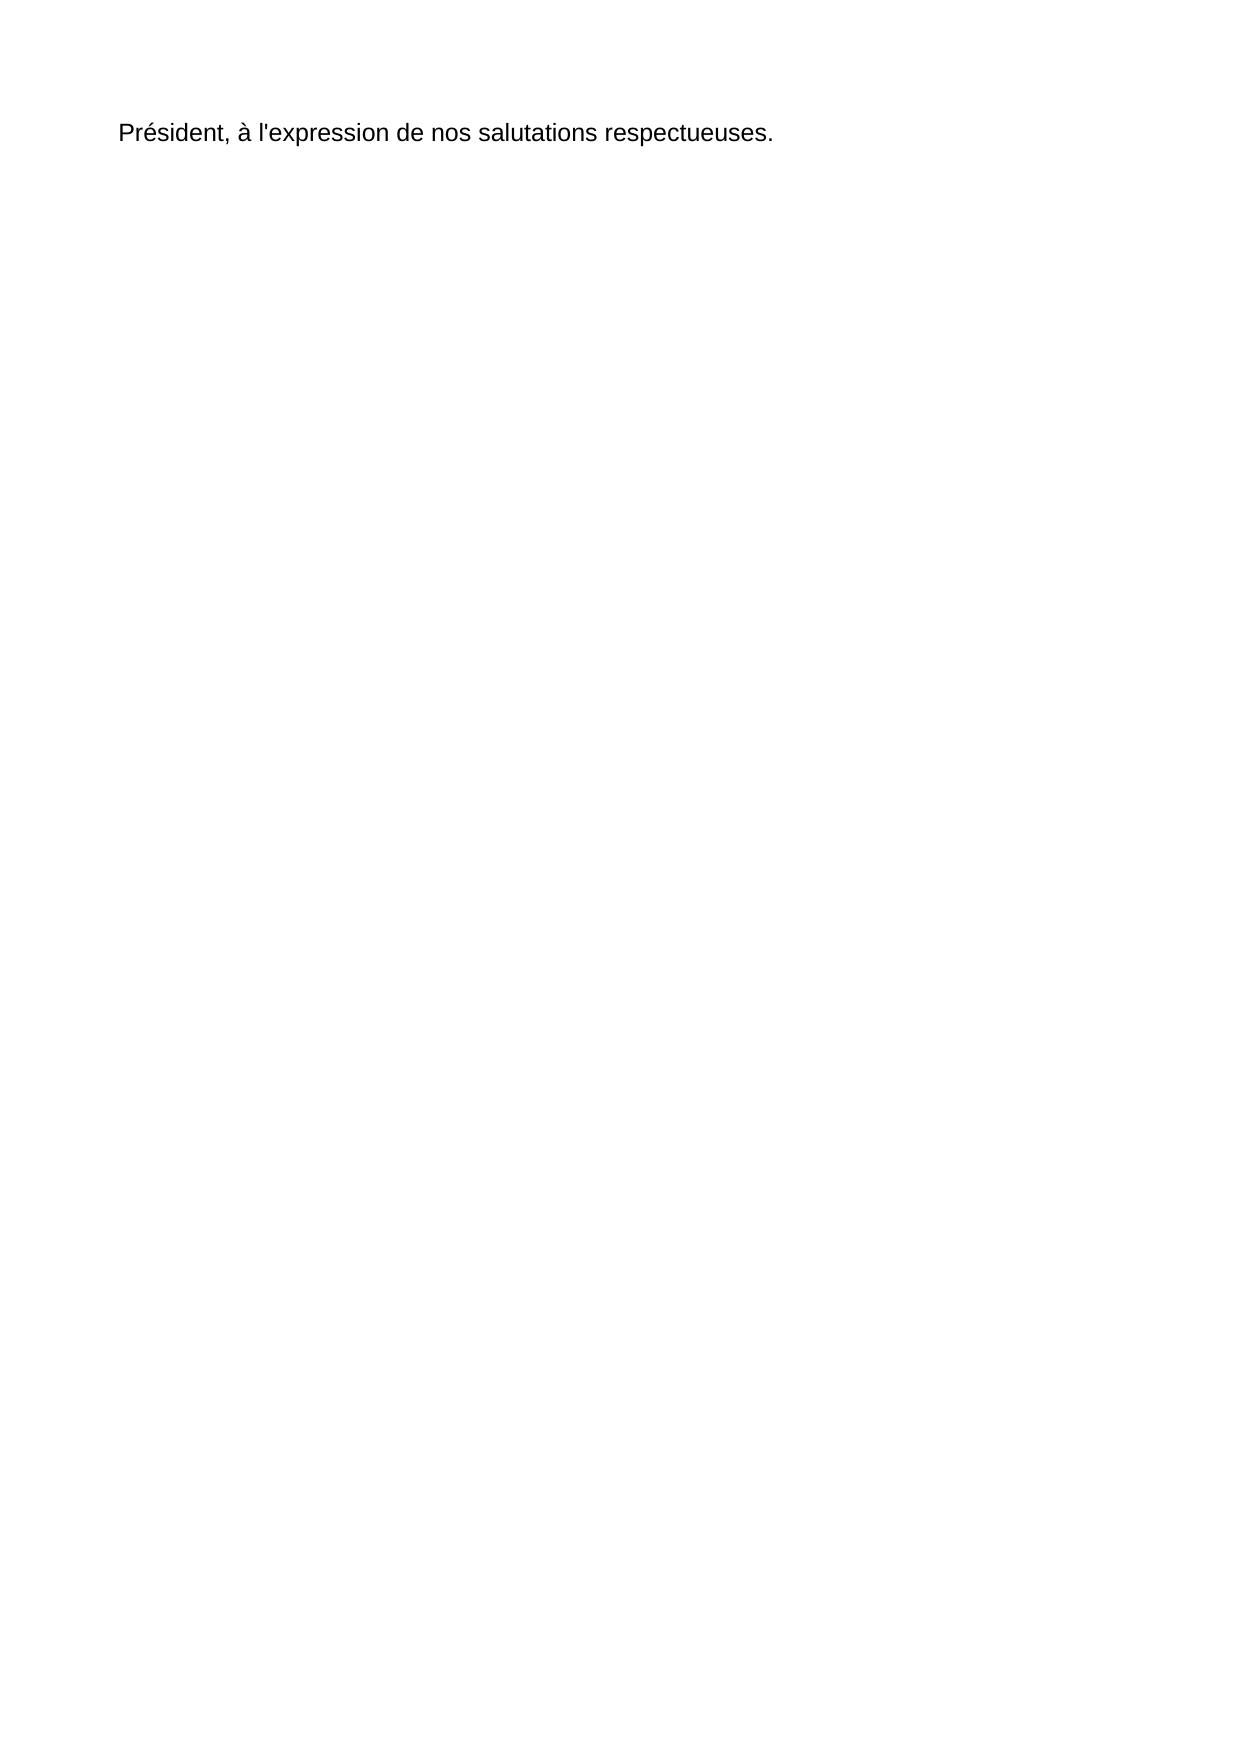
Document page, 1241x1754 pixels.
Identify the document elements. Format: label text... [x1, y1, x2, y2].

text Président, à l'expression de nos salutations respectueuses. [118, 118, 1122, 147]
